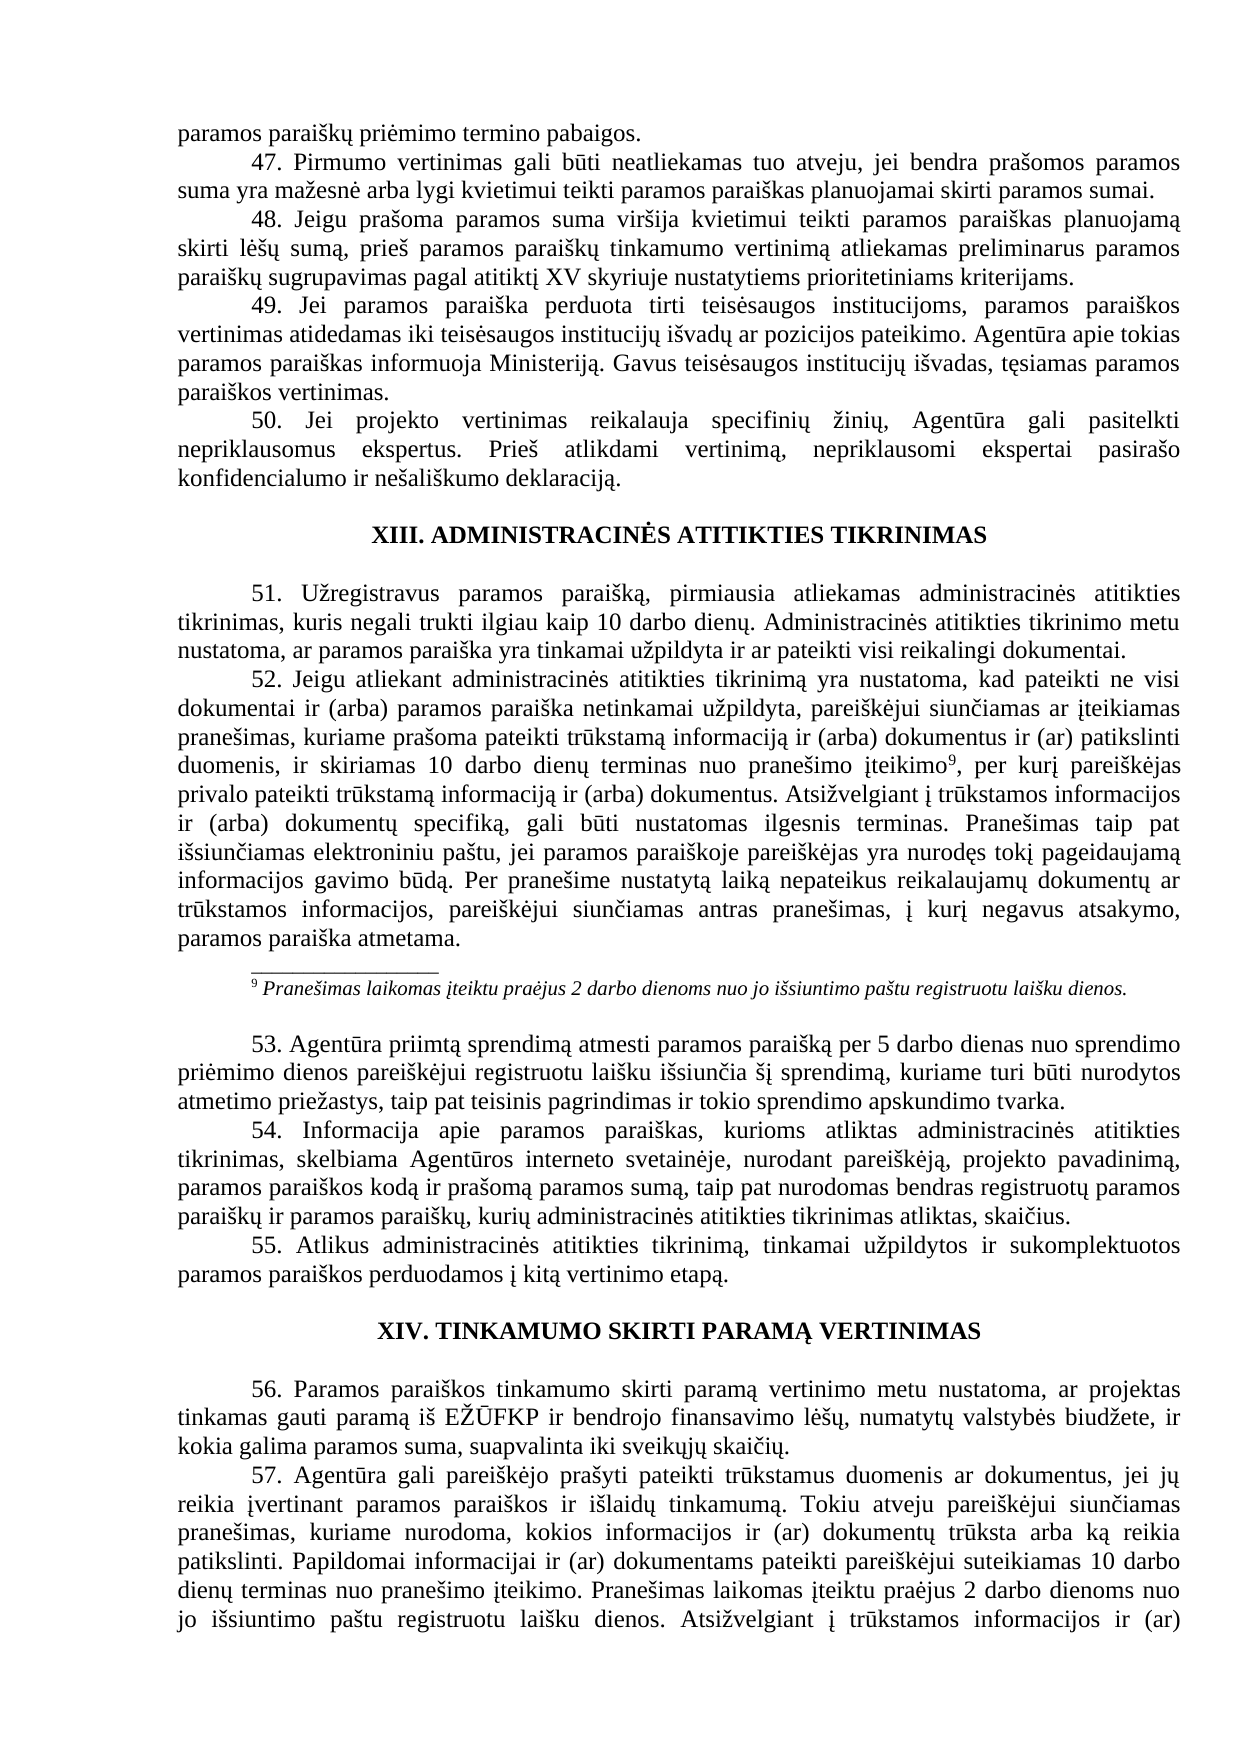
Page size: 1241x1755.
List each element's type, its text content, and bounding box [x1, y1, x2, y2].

text __________________ [177, 952, 1181, 976]
text paramos paraiškų priėmimo termino pabaigos. [177, 118, 1181, 147]
text 54. Informacija apie paramos paraiškas, kurioms atliktas administracinės atitikties tikrinimas, skelbiama Agentūros interneto svetainėje, nurodant pareiškėją, projekto pavadinimą, paramos paraiškos kodą ir prašomą paramos sumą, taip pat nurodomas bendras registruotų paramos paraiškų ir paramos paraiškų, kurių administracinės atitikties tikrinimas atliktas, skaičius. [177, 1115, 1181, 1230]
text 53. Agentūra priimtą sprendimą atmesti paramos paraišką per 5 darbo dienas nuo sprendimo priėmimo dienos pareiškėjui registruotu laišku išsiunčia šį sprendimą, kuriame turi būti nurodytos atmetimo priežastys, taip pat teisinis pagrindimas ir tokio sprendimo apskundimo tvarka. [177, 1029, 1181, 1115]
text XIV. TINKAMUMO SKIRTI PARAMĄ VERTINIMAS [177, 1316, 1181, 1345]
text 9 Pranešimas laikomas įteiktu praėjus 2 darbo dienoms nuo jo išsiuntimo paštu registruotu laišku dienos. [177, 976, 1181, 1000]
text 55. Atlikus administracinės atitikties tikrinimą, tinkamai užpildytos ir sukomplektuotos paramos paraiškos perduodamos į kitą vertinimo etapą. [177, 1230, 1181, 1287]
text 47. Pirmumo vertinimas gali būti neatliekamas tuo atveju, jei bendra prašomos paramos suma yra mažesnė arba lygi kvietimui teikti paramos paraiškas planuojamai skirti paramos sumai. [177, 147, 1181, 204]
text 50. Jei projekto vertinimas reikalauja specifinių žinių, Agentūra gali pasitelkti nepriklausomus ekspertus. Prieš atlikdami vertinimą, nepriklausomi ekspertai pasirašo konfidencialumo ir nešališkumo deklaraciją. [177, 406, 1181, 492]
text 57. Agentūra gali pareiškėjo prašyti pateikti trūkstamus duomenis ar dokumentus, jei jų reikia įvertinant paramos paraiškos ir išlaidų tinkamumą. Tokiu atveju pareiškėjui siunčiamas pranešimas, kuriame nurodoma, kokios informacijos ir (ar) dokumentų trūksta arba ką reikia patikslinti. Papildomai informacijai ir (ar) dokumentams pateikti pareiškėjui suteikiamas 10 darbo dienų terminas nuo pranešimo įteikimo. Pranešimas laikomas įteiktu praėjus 2 darbo dienoms nuo jo išsiuntimo paštu registruotu laišku dienos. Atsižvelgiant į trūkstamos informacijos ir (ar) [177, 1460, 1181, 1632]
text XIII. ADMINISTRACINĖS ATITIKTIES TIKRINIMAS [177, 521, 1181, 549]
text 48. Jeigu prašoma paramos suma viršija kvietimui teikti paramos paraiškas planuojamą skirti lėšų sumą, prieš paramos paraiškų tinkamumo vertinimą atliekamas preliminarus paramos paraiškų sugrupavimas pagal atitiktį XV skyriuje nustatytiems prioritetiniams kriterijams. [177, 204, 1181, 291]
text 56. Paramos paraiškos tinkamumo skirti paramą vertinimo metu nustatoma, ar projektas tinkamas gauti paramą iš EŽŪFKP ir bendrojo finansavimo lėšų, numatytų valstybės biudžete, ir kokia galima paramos suma, suapvalinta iki sveikųjų skaičių. [177, 1374, 1181, 1460]
text 49. Jei paramos paraiška perduota tirti teisėsaugos institucijoms, paramos paraiškos vertinimas atidedamas iki teisėsaugos institucijų išvadų ar pozicijos pateikimo. Agentūra apie tokias paramos paraiškas informuoja Ministeriją. Gavus teisėsaugos institucijų išvadas, tęsiamas paramos paraiškos vertinimas. [177, 291, 1181, 406]
text 51. Užregistravus paramos paraišką, pirmiausia atliekamas administracinės atitikties tikrinimas, kuris negali trukti ilgiau kaip 10 darbo dienų. Administracinės atitikties tikrinimo metu nustatoma, ar paramos paraiška yra tinkamai užpildyta ir ar pateikti visi reikalingi dokumentai. [177, 578, 1181, 664]
text 52. Jeigu atliekant administracinės atitikties tikrinimą yra nustatoma, kad pateikti ne visi dokumentai ir (arba) paramos paraiška netinkamai užpildyta, pareiškėjui siunčiamas ar įteikiamas pranešimas, kuriame prašoma pateikti trūkstamą informaciją ir (arba) dokumentus ir (ar) patikslinti duomenis, ir skiriamas 10 darbo dienų terminas nuo pranešimo įteikimo9, per kurį pareiškėjas privalo pateikti trūkstamą informaciją ir (arba) dokumentus. Atsižvelgiant į trūkstamos informacijos ir (arba) dokumentų specifiką, gali būti nustatomas ilgesnis terminas. Pranešimas taip pat išsiunčiamas elektroniniu paštu, jei paramos paraiškoje pareiškėjas yra nurodęs tokį pageidaujamą informacijos gavimo būdą. Per pranešime nustatytą laiką nepateikus reikalaujamų dokumentų ar trūkstamos informacijos, pareiškėjui siunčiamas antras pranešimas, į kurį negavus atsakymo, paramos paraiška atmetama. [177, 664, 1181, 952]
